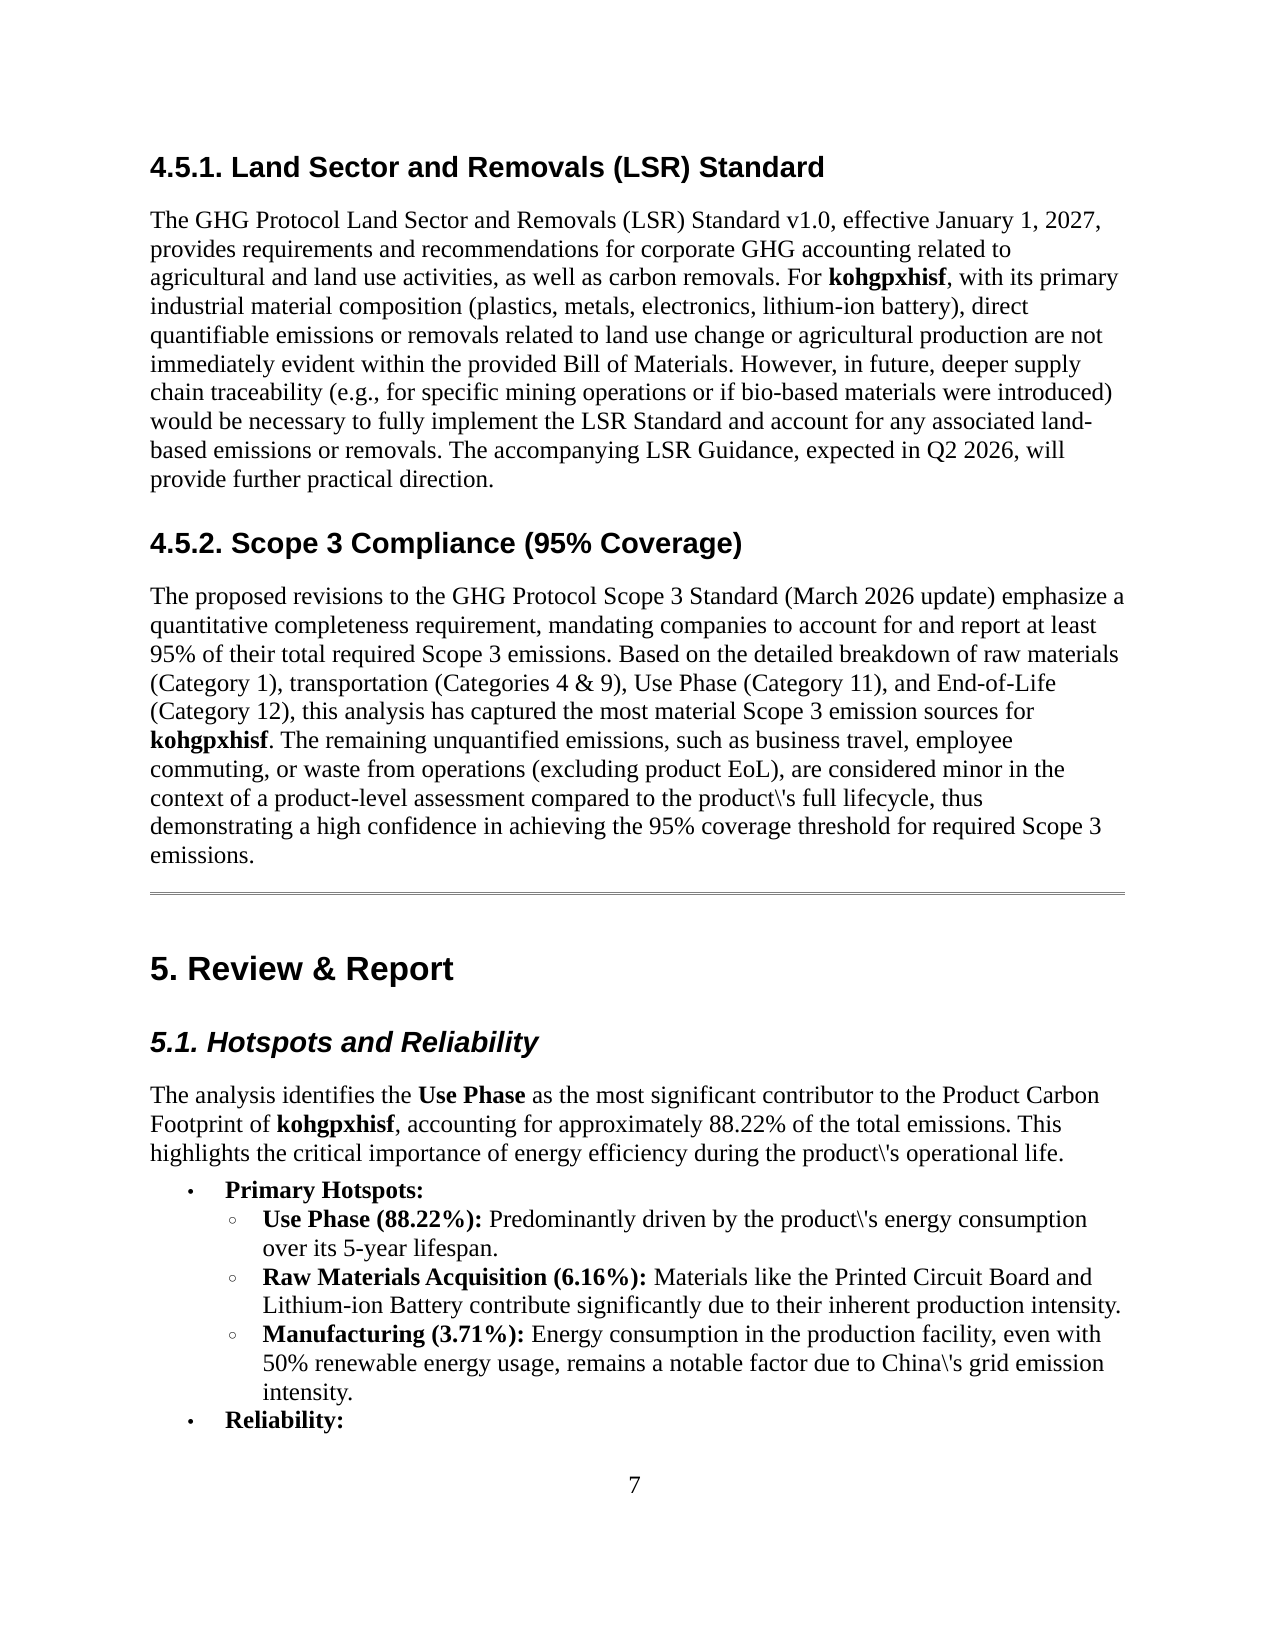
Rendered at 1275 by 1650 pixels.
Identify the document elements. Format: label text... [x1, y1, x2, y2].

subtitle 5.1. Hotspots and Reliability [150, 1025, 1125, 1059]
text The GHG Protocol Land Sector and Removals (LSR) Standard v1.0, effective January 1, 2027, provides requirements and recommendations for corporate GHG accounting related to agricultural and land use activities, as well as carbon removals. For kohgpxhisf, with its primary industrial material composition (plastics, metals, electronics, lithium-ion battery), direct quantifiable emissions or removals related to land use change or agricultural production are not immediately evident within the provided Bill of Materials. However, in future, deeper supply chain traceability (e.g., for specific mining operations or if bio-based materials were introduced) would be necessary to fully implement the LSR Standard and account for any associated land-based emissions or removals. The accompanying LSR Guidance, expected in Q2 2026, will provide further practical direction. [150, 205, 1125, 492]
text The analysis identifies the Use Phase as the most significant contributor to the Product Carbon Footprint of kohgpxhisf, accounting for approximately 88.22% of the total emissions. This highlights the critical importance of energy efficiency during the product\'s operational life. [150, 1080, 1125, 1166]
subtitle 5. Review & Report [150, 949, 1125, 988]
list Reliability: [187, 1405, 1125, 1434]
subtitle 4.5.2. Scope 3 Compliance (95% Coverage) [150, 526, 1125, 560]
text The proposed revisions to the GHG Protocol Scope 3 Standard (March 2026 update) emphasize a quantitative completeness requirement, mandating companies to account for and report at least 95% of their total required Scope 3 emissions. Based on the detailed breakdown of raw materials (Category 1), transportation (Categories 4 & 9), Use Phase (Category 11), and End-of-Life (Category 12), this analysis has captured the most material Scope 3 emission sources for kohgpxhisf. The remaining unquantified emissions, such as business travel, employee commuting, or waste from operations (excluding product EoL), are considered minor in the context of a product-level assessment compared to the product\'s full lifecycle, thus demonstrating a high confidence in achieving the 95% coverage threshold for required Scope 3 emissions. [150, 581, 1125, 869]
list Manufacturing (3.71%): Energy consumption in the production facility, even with 50% renewable energy usage, remains a notable factor due to China\'s grid emission intensity. [225, 1319, 1125, 1405]
list Raw Materials Acquisition (6.16%): Materials like the Printed Circuit Board and Lithium-ion Battery contribute significantly due to their inherent production intensity. [225, 1262, 1125, 1319]
subtitle 4.5.1. Land Sector and Removals (LSR) Standard [150, 150, 1125, 183]
list Primary Hotspots: [187, 1175, 1125, 1204]
list Use Phase (88.22%): Predominantly driven by the product\'s energy consumption over its 5-year lifespan. [225, 1204, 1125, 1262]
